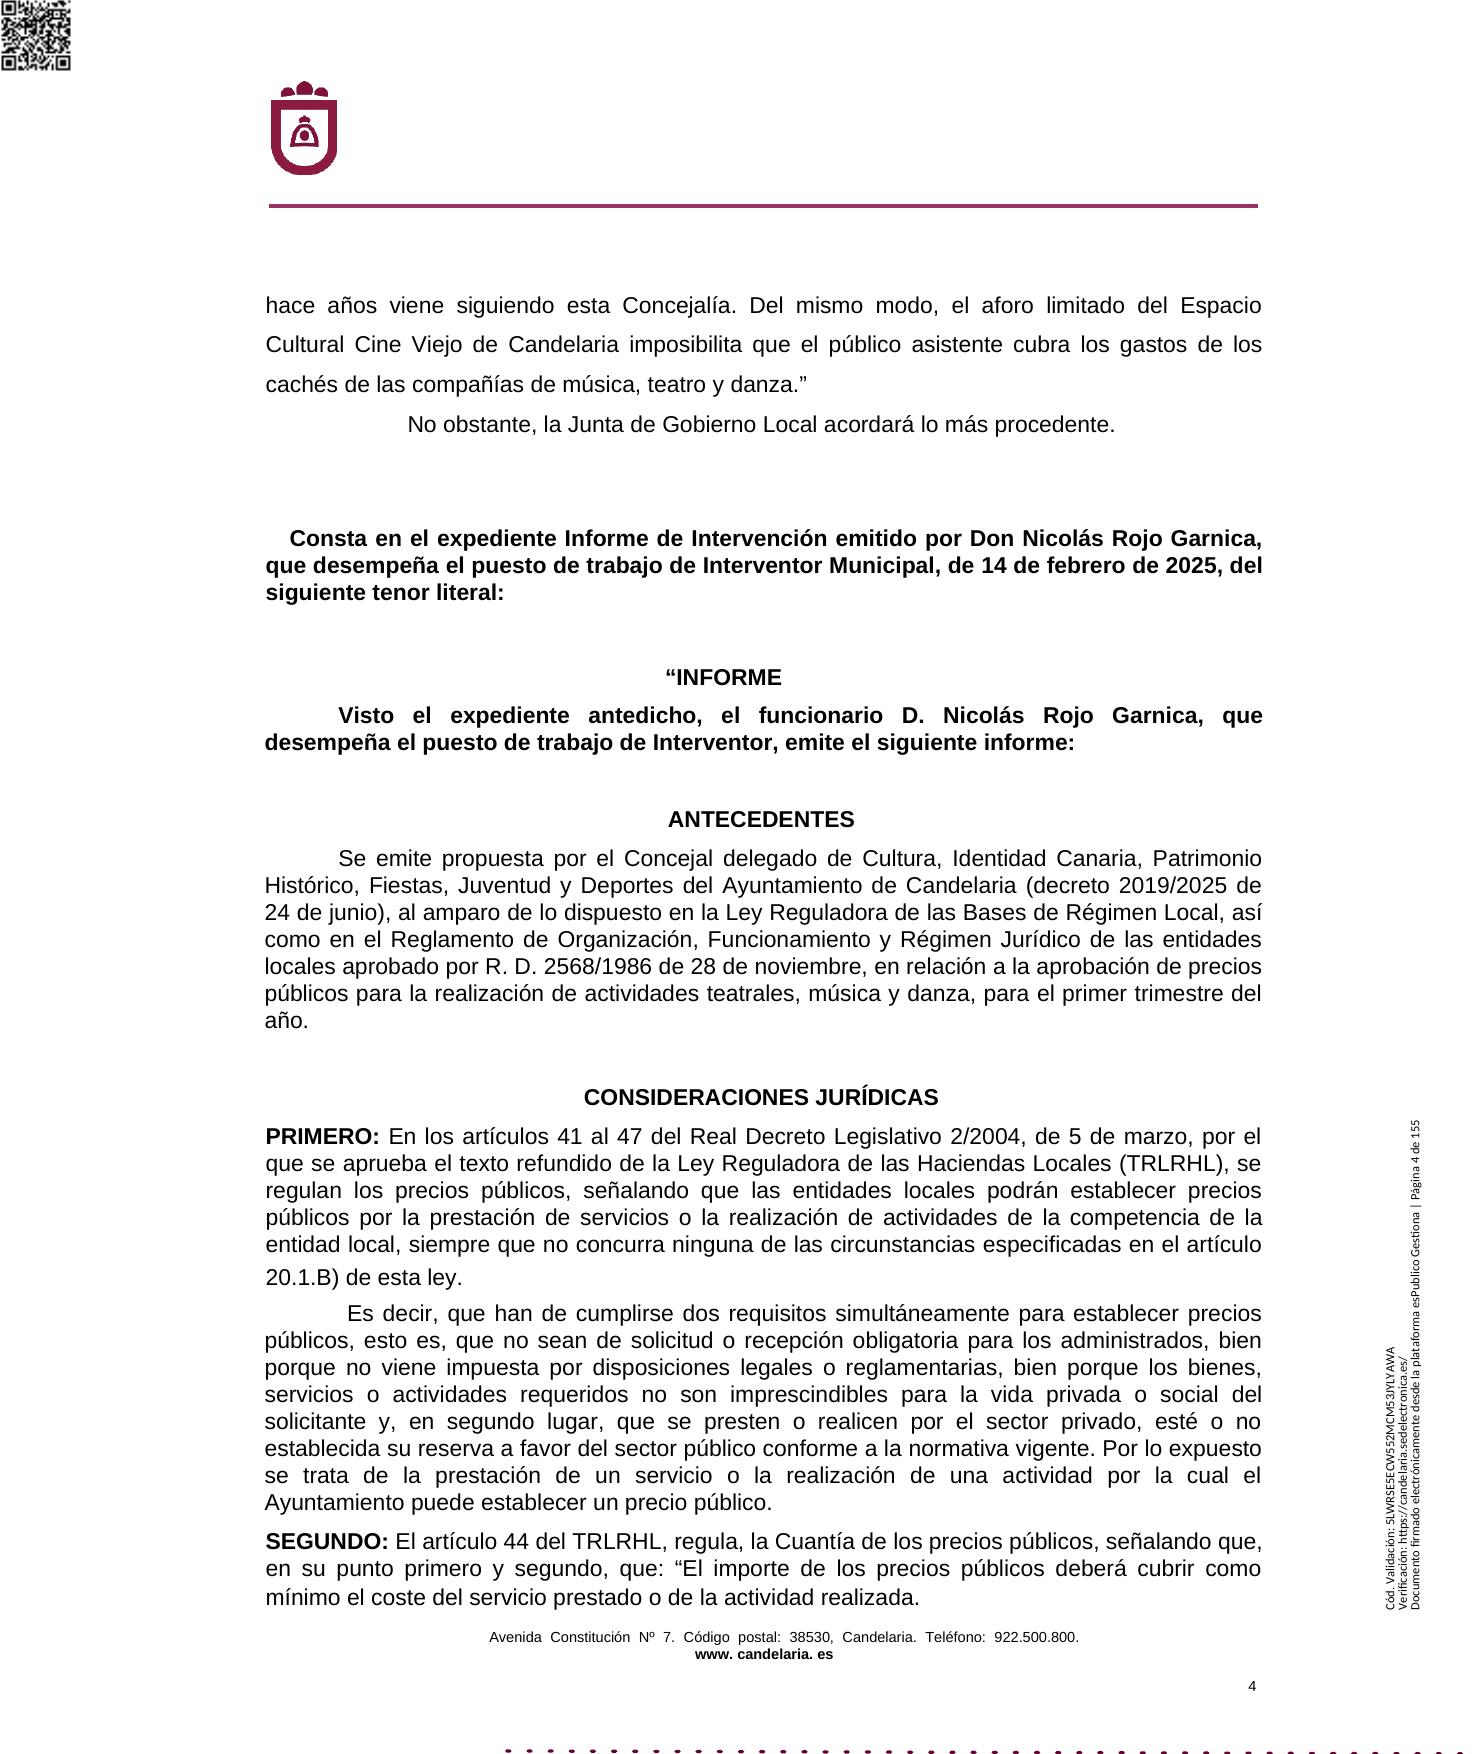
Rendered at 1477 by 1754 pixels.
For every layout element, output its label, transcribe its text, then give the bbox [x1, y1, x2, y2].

text SEGUNDO: El artículo 44 del TRLRHL, regula, la Cuantía de los precios públicos, señalando que, en su punto primero y segundo, que: “El importe de los precios públicos deberá cubrir como mínimo el coste del servicio prestado o de la actividad realizada. [265, 1528, 1263, 1611]
text Se emite propuesta por el Concejal delegado de Cultura, Identidad Canaria, Patrimonio Histórico, Fiestas, Juventud y Deportes del Ayuntamiento de Candelaria (decreto 2019/2025 de 24 de junio), al amparo de lo dispuesto en la Ley Reguladora de las Bases de Régimen Local, así como en el Reglamento de Organización, Funcionamiento y Régimen Jurídico de las entidades locales aprobado por R. D. 2568/1986 de 28 de noviembre, en relación a la aprobación de precios públicos para la realización de actividades teatrales, música y danza, para el primer trimestre del año. [264, 845, 1263, 1033]
text No obstante, la Junta de Gobierno Local acordará lo más procedente. [247, 411, 1282, 438]
subtitle CONSIDERACIONES JURÍDICAS [259, 1084, 1269, 1111]
text hace años viene siguiendo esta Concejalía. Del mismo modo, el aforo limitado del Espacio Cultural Cine Viejo de Candelaria imposibilita que el público asistente cubra los gastos de los cachés de las compañías de música, teatro y danza.” [265, 292, 1263, 397]
text Es decir, que han de cumplirse dos requisitos simultáneamente para establecer precios públicos, esto es, que no sean de solicitud o recepción obligatoria para los administrados, bien porque no viene impuesta por disposiciones legales o reglamentarias, bien porque los bienes, servicios o actividades requeridos no son imprescindibles para la vida privada o social del solicitante y, en segundo lugar, que se presten o realicen por el sector privado, esté o no establecida su reserva a favor del sector público conforme a la normativa vigente. Por lo expuesto se trata de la prestación de un servicio o la realización de una actividad por la cual el Ayuntamiento puede establecer un precio público. [264, 1299, 1263, 1516]
text Consta en el expediente Informe de Intervención emitido por Don Nicolás Rojo Garnica, que desempeña el puesto de trabajo de Interventor Municipal, de 14 de febrero de 2025, del siguiente tenor literal: [265, 525, 1264, 605]
text Visto el expediente antedicho, el funcionario D. Nicolás Rojo Garnica, que desempeña el puesto de trabajo de Interventor, emite el siguiente informe: [264, 702, 1264, 755]
text PRIMERO: En los artículos 41 al 47 del Real Decreto Legislativo 2/2004, de 5 de marzo, por el que se aprueba el texto refundido de la Ley Reguladora de las Haciendas Locales (TRLRHL), se regulan los precios públicos, señalando que las entidades locales podrán establecer precios públicos por la prestación de servicios o la realización de actividades de la competencia de la entidad local, siempre que no concurra ninguna de las circunstancias especificadas en el artículo 20.1.B) de esta ley. [265, 1123, 1263, 1295]
subtitle ANTECEDENTES [259, 806, 1270, 832]
subtitle “INFORME [259, 663, 1232, 690]
